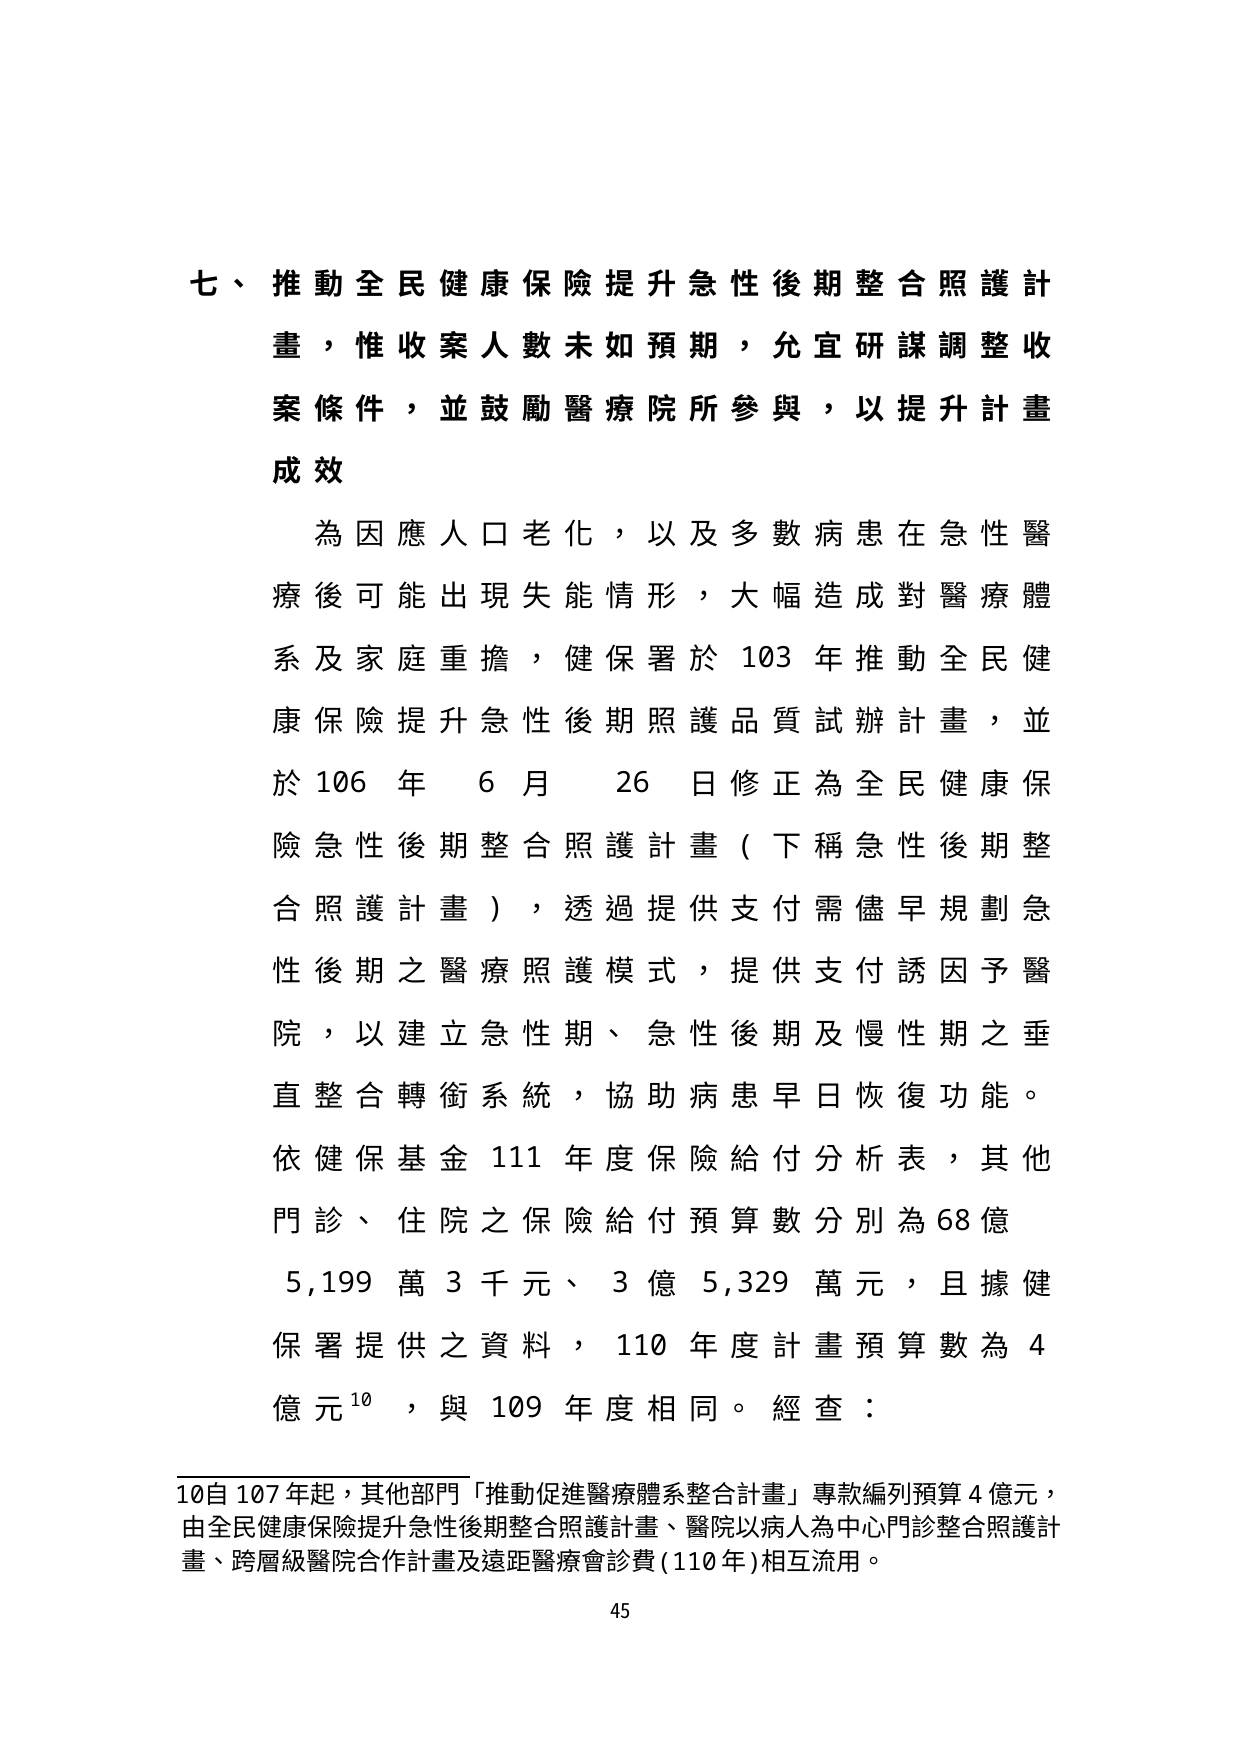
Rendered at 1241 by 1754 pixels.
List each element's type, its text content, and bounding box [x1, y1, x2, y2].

text 為因應人口老化，以及多數病患在急性醫療後可能出現失能情形，大幅造成對醫療體系及家庭重擔，健保署於103年推動全民健康保險提升急性後期照護品質試辦計畫，並於106 年 6 月 26 日修正為全民健康保險急性後期整合照護計畫(下稱急性後期整合照護計畫)，透過提供支付需儘早規劃急性後期之醫療照護模式，提供支付誘因予醫院，以建立急性期、急性後期及慢性期之垂直整合轉銜系統，協助病患早日恢復功能。依健保基金111年度保險給付分析表，其他門診、住院之保險給付預算數分別為68億5,199萬3千元、3億5,329萬元，且據健保署提供之資料，110年度計畫預算數為4億元，與109年度相同。經查： [242, 490, 1058, 1427]
text 七、推動全民健康保險提升急性後期整合照護計畫，惟收案人數未如預期，允宜研謀調整收案條件，並鼓勵醫療院所參與，以提升計畫成效 [183, 240, 1058, 490]
text 自107年起，其他部門「推動促進醫療體系整合計畫」專款編列預算4億元，由全民健康保險提升急性後期整合照護計畫、醫院以病人為中心門診整合照護計畫、跨層級醫院合作計畫及遠距醫療會診費(110年)相互流用。 [174, 1477, 1063, 1577]
